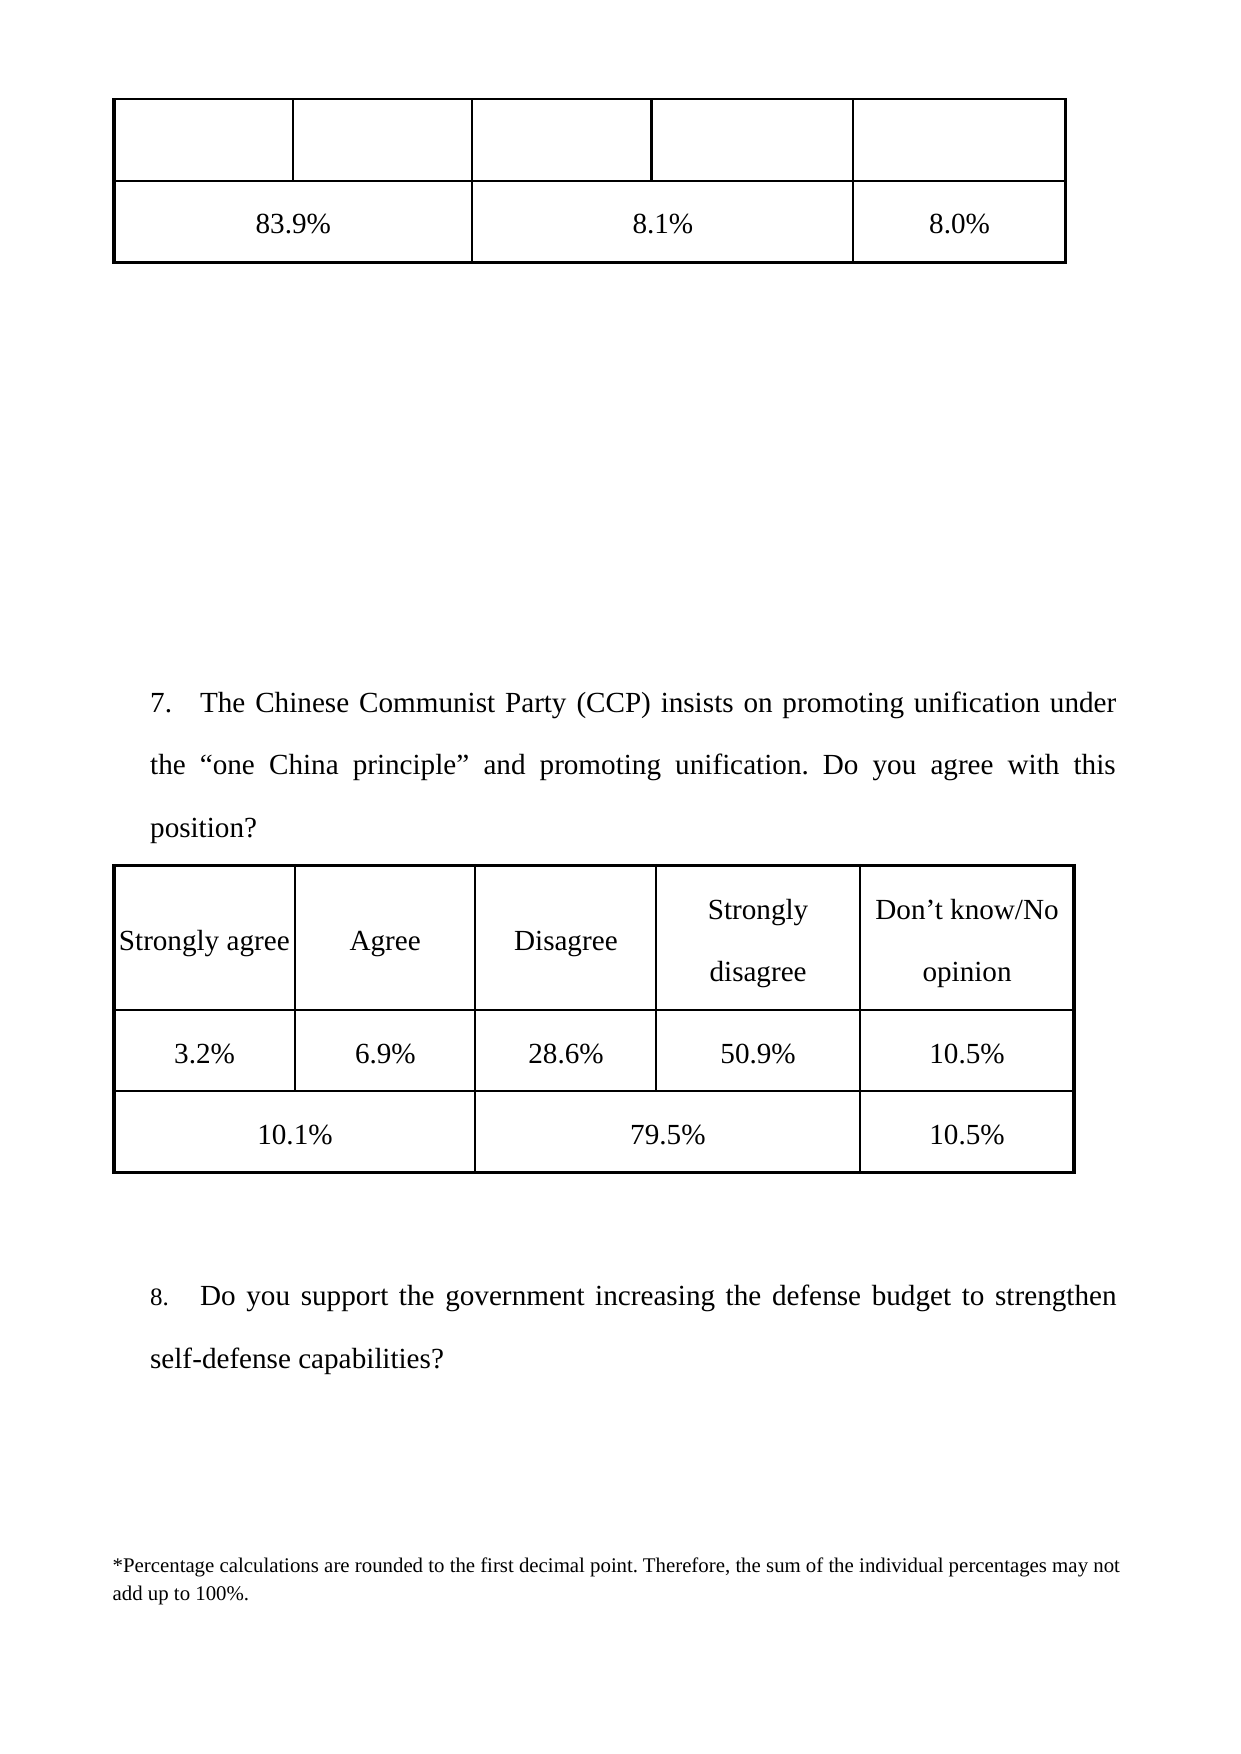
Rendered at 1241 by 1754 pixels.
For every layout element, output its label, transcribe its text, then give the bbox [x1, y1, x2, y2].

table_cell 8.1% [473, 182, 852, 261]
table_cell [854, 100, 1064, 179]
list The Chinese Communist Party (CCP) insists on promoting unification under the “one China principle” and promoting unification. Do you agree with this position? [150, 660, 1117, 847]
table_cell 8.0% [854, 182, 1064, 261]
table_cell 10.5% [861, 1011, 1072, 1090]
table_cell [116, 100, 292, 179]
table_cell [473, 100, 650, 179]
table_cell 3.2% [116, 1011, 294, 1090]
table_header Agree [296, 867, 474, 1009]
table_header Don’t know/No opinion [861, 867, 1072, 1009]
table_header Strongly disagree [657, 867, 859, 1009]
table_cell 10.5% [861, 1092, 1072, 1171]
table_cell 6.9% [296, 1011, 474, 1090]
table_cell 83.9% [116, 182, 471, 261]
table_header Disagree [476, 867, 655, 1009]
list Do you support the government increasing the defense budget to strengthen self-defense capabilities? [150, 1253, 1117, 1378]
table_cell [653, 100, 852, 179]
table_cell [294, 100, 471, 179]
table_cell 79.5% [476, 1092, 859, 1171]
table_cell 50.9% [657, 1011, 859, 1090]
table_cell 10.1% [116, 1092, 474, 1171]
table_header Strongly agree [116, 867, 294, 1009]
table_cell 28.6% [476, 1011, 655, 1090]
